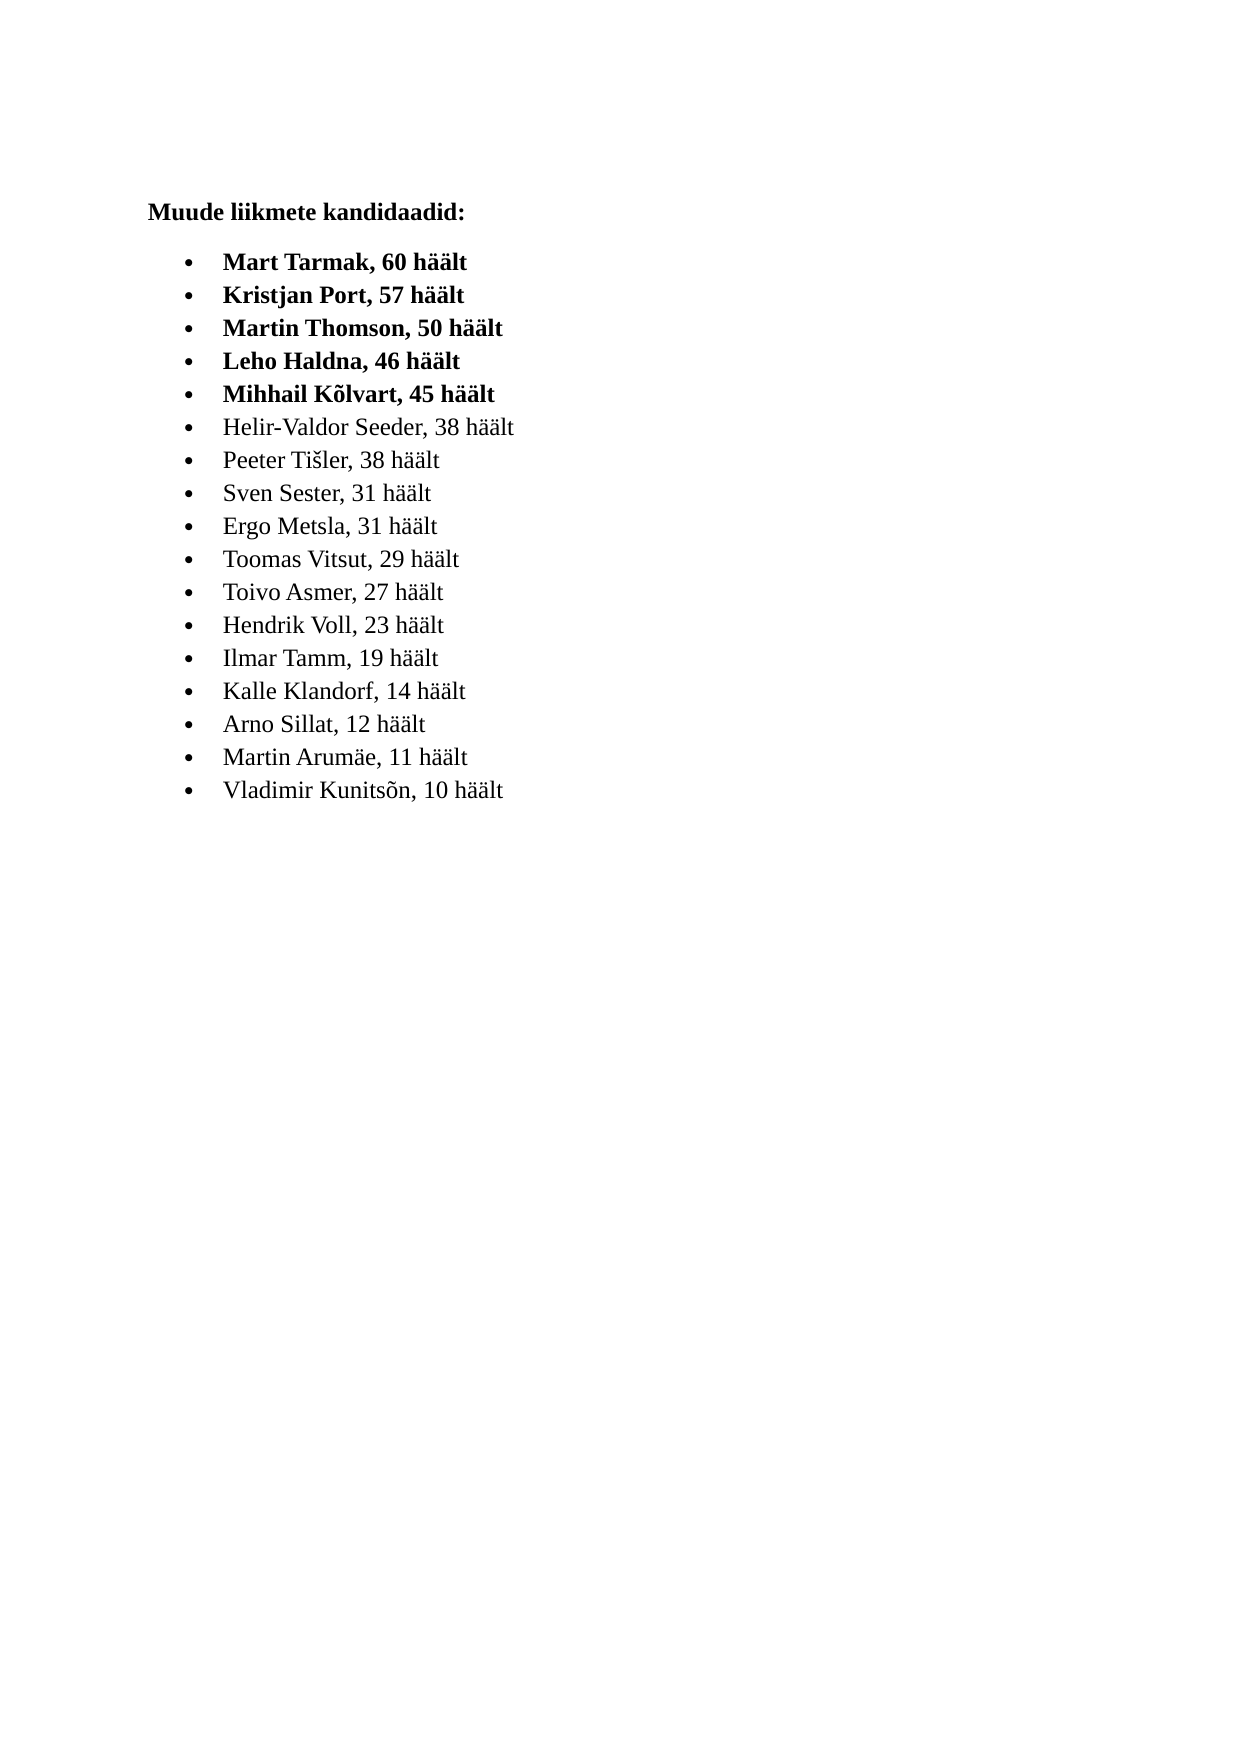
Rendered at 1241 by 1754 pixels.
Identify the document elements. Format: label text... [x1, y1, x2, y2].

list Ergo Metsla, 31 häält [185, 511, 1093, 540]
list Sven Sester, 31 häält [185, 478, 1093, 507]
list Leho Haldna, 46 häält [185, 346, 1093, 375]
list Hendrik Voll, 23 häält [185, 610, 1093, 639]
list Kristjan Port, 57 häält [185, 280, 1093, 309]
list Toivo Asmer, 27 häält [185, 577, 1093, 606]
list Helir-Valdor Seeder, 38 häält [185, 412, 1093, 441]
list Mart Tarmak, 60 häält [185, 247, 1093, 276]
list Martin Thomson, 50 häält [185, 313, 1093, 342]
list Kalle Klandorf, 14 häält [185, 676, 1093, 705]
list Martin Arumäe, 11 häält [185, 742, 1093, 771]
text Muude liikmete kandidaadid: [148, 197, 1093, 226]
list Vladimir Kunitsõn, 10 häält [185, 775, 1093, 804]
list Toomas Vitsut, 29 häält [185, 544, 1093, 573]
list Peeter Tišler, 38 häält [185, 445, 1093, 474]
list Arno Sillat, 12 häält [185, 709, 1093, 738]
list Ilmar Tamm, 19 häält [185, 643, 1093, 672]
list Mihhail Kõlvart, 45 häält [185, 379, 1093, 408]
